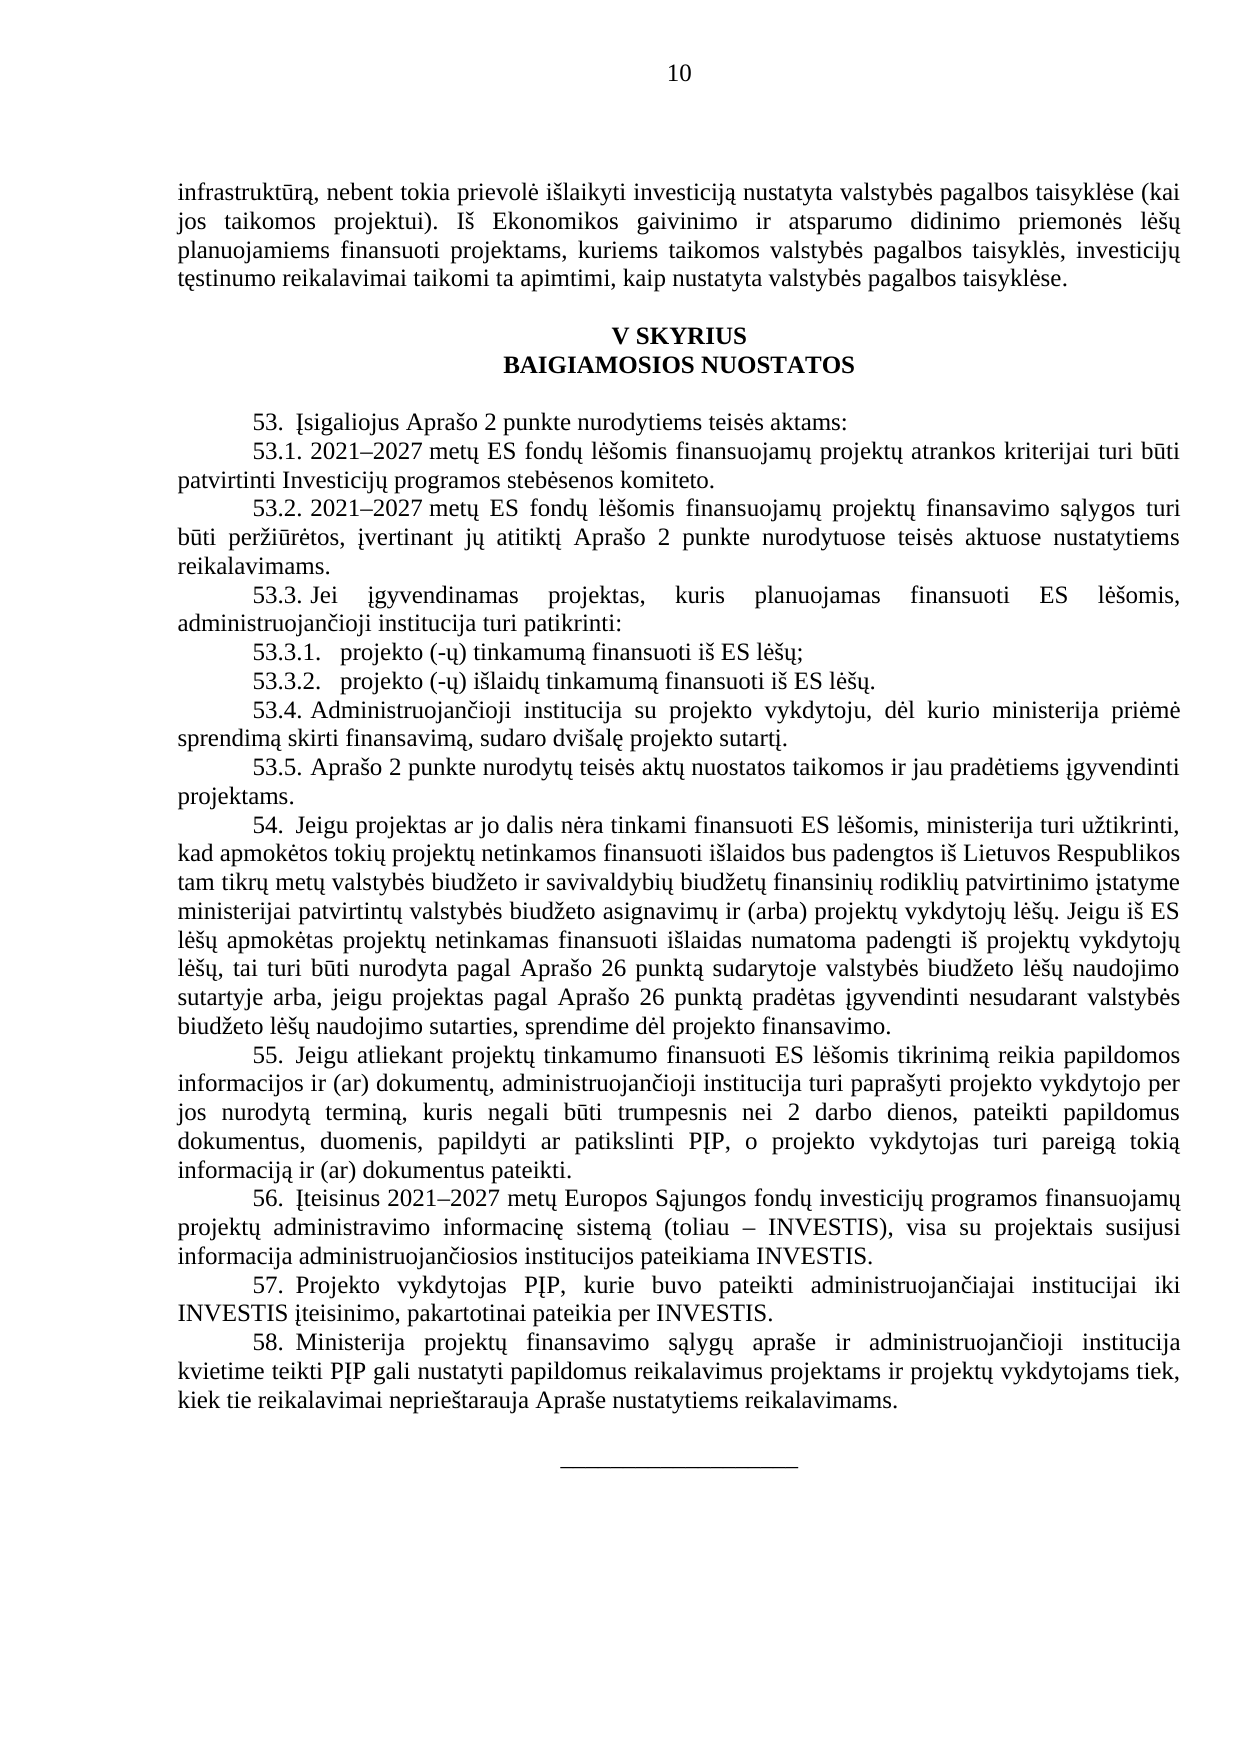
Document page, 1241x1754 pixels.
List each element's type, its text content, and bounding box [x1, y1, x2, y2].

text 56. Įteisinus 2021–2027 metų Europos Sąjungos fondų investicijų programos finansuojamų projektų administravimo informacinę sistemą (toliau – INVESTIS), visa su projektais susijusi informacija administruojančiosios institucijos pateikiama INVESTIS. [177, 1183, 1181, 1270]
text 53.4. Administruojančioji institucija su projekto vykdytoju, dėl kurio ministerija priėmė sprendimą skirti finansavimą, sudaro dvišalę projekto sutartį. [177, 695, 1181, 752]
text 58. Ministerija projektų finansavimo sąlygų apraše ir administruojančioji institucija kvietime teikti PĮP gali nustatyti papildomus reikalavimus projektams ir projektų vykdytojams tiek, kiek tie reikalavimai neprieštarauja Apraše nustatytiems reikalavimams. [177, 1327, 1181, 1413]
text V SKYRIUS [177, 321, 1181, 350]
text 53.3.2. projekto (-ų) išlaidų tinkamumą finansuoti iš ES lėšų. [177, 666, 1181, 695]
text infrastruktūrą, nebent tokia prievolė išlaikyti investiciją nustatyta valstybės pagalbos taisyklėse (kai jos taikomos projektui). Iš Ekonomikos gaivinimo ir atsparumo didinimo priemonės lėšų planuojamiems finansuoti projektams, kuriems taikomos valstybės pagalbos taisyklės, investicijų tęstinumo reikalavimai taikomi ta apimtimi, kaip nustatyta valstybės pagalbos taisyklėse. [177, 177, 1181, 292]
text 53.2. 2021–2027 metų ES fondų lėšomis finansuojamų projektų finansavimo sąlygos turi būti peržiūrėtos, įvertinant jų atitiktį Aprašo 2 punkte nurodytuose teisės aktuose nustatytiems reikalavimams. [177, 493, 1181, 580]
text 53.5. Aprašo 2 punkte nurodytų teisės aktų nuostatos taikomos ir jau pradėtiems įgyvendinti projektams. [177, 752, 1181, 810]
text 53.3.1. projekto (-ų) tinkamumą finansuoti iš ES lėšų; [177, 637, 1181, 666]
text 54. Jeigu projektas ar jo dalis nėra tinkami finansuoti ES lėšomis, ministerija turi užtikrinti, kad apmokėtos tokių projektų netinkamos finansuoti išlaidos bus padengtos iš Lietuvos Respublikos tam tikrų metų valstybės biudžeto ir savivaldybių biudžetų finansinių rodiklių patvirtinimo įstatyme ministerijai patvirtintų valstybės biudžeto asignavimų ir (arba) projektų vykdytojų lėšų. Jeigu iš ES lėšų apmokėtas projektų netinkamas finansuoti išlaidas numatoma padengti iš projektų vykdytojų lėšų, tai turi būti nurodyta pagal Aprašo 26 punktą sudarytoje valstybės biudžeto lėšų naudojimo sutartyje arba, jeigu projektas pagal Aprašo 26 punktą pradėtas įgyvendinti nesudarant valstybės biudžeto lėšų naudojimo sutarties, sprendime dėl projekto finansavimo. [177, 810, 1181, 1040]
text ___________________ [177, 1442, 1181, 1471]
text 55. Jeigu atliekant projektų tinkamumo finansuoti ES lėšomis tikrinimą reikia papildomos informacijos ir (ar) dokumentų, administruojančioji institucija turi paprašyti projekto vykdytojo per jos nurodytą terminą, kuris negali būti trumpesnis nei 2 darbo dienos, pateikti papildomus dokumentus, duomenis, papildyti ar patikslinti PĮP, o projekto vykdytojas turi pareigą tokią informaciją ir (ar) dokumentus pateikti. [177, 1040, 1181, 1183]
text BAIGIAMOSIOS NUOSTATOS [177, 350, 1181, 378]
text 53.3. Jei įgyvendinamas projektas, kuris planuojamas finansuoti ES lėšomis, administruojančioji institucija turi patikrinti: [177, 580, 1181, 637]
text 57. Projekto vykdytojas PĮP, kurie buvo pateikti administruojančiajai institucijai iki INVESTIS įteisinimo, pakartotinai pateikia per INVESTIS. [177, 1270, 1181, 1327]
text 53.1. 2021–2027 metų ES fondų lėšomis finansuojamų projektų atrankos kriterijai turi būti patvirtinti Investicijų programos stebėsenos komiteto. [177, 436, 1181, 493]
text 53. Įsigaliojus Aprašo 2 punkte nurodytiems teisės aktams: [177, 407, 1181, 436]
